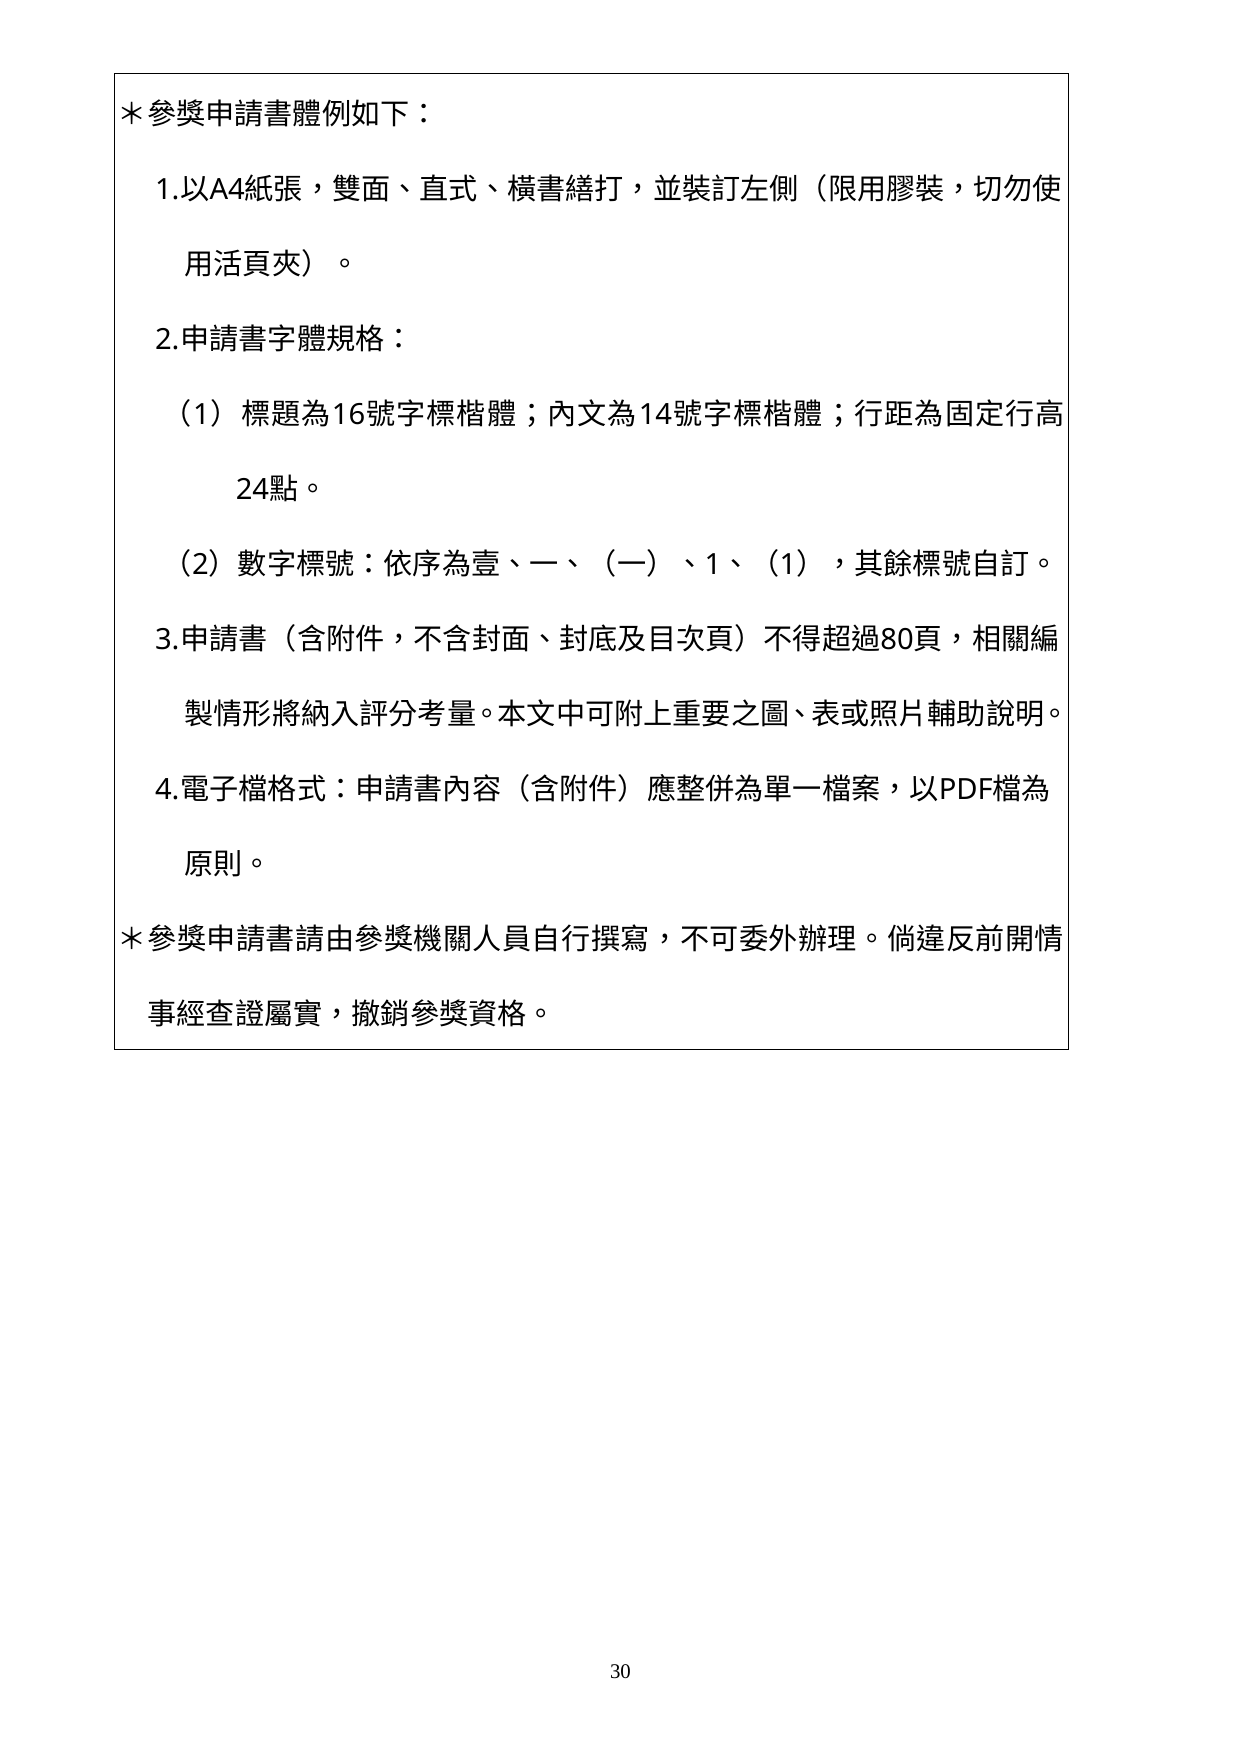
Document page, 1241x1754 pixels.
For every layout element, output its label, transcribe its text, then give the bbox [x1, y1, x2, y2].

table_header ＊參獎申請書體例如下： 以A4紙張，雙面、直式、橫書繕打，並裝訂左側（限用膠裝，切勿使用活頁夾）。 申請書字體規格： （1）標題為16號字標楷體；內文為14號字標楷體；行距為固定行高24點。 （2）數字標號：依序為壹、一、（一）、1、（1），其餘標號自訂。 申請書（含附件，不含封面、封底及目次頁）不得超過80頁，相關編製情形將納入評分考量。本文中可附上重要之圖、表或照片輔助說明。 電子檔格式：申請書內容（含附件）應整併為單一檔案，以PDF檔為原則。 ＊參獎申請書請由參獎機關人員自行撰寫，不可委外辦理。倘違反前開情事經查證屬實，撤銷參獎資格。 [115, 74, 1068, 1049]
